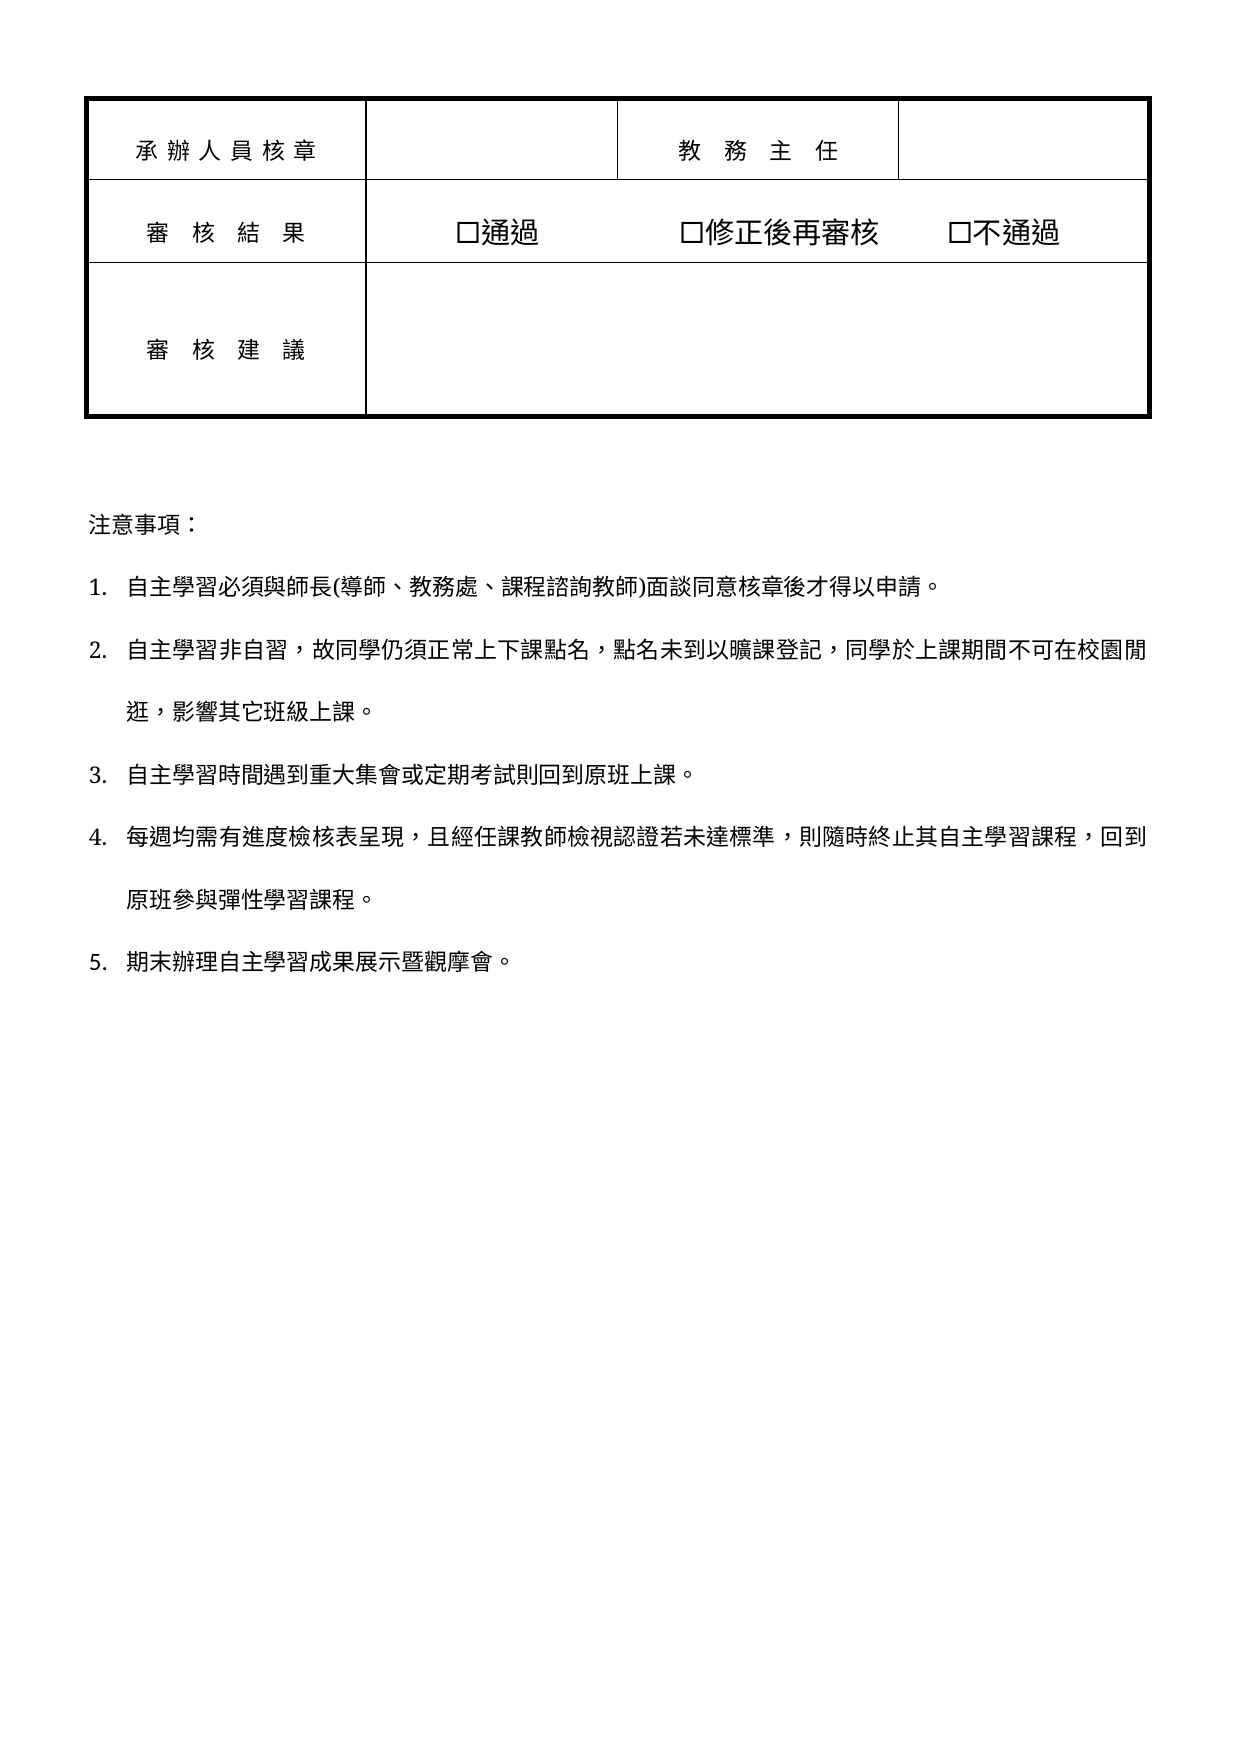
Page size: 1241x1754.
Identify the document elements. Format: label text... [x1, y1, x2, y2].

table_cell [367, 101, 617, 178]
list 自主學習非自習，故同學仍須正常上下課點名，點名未到以曠課登記，同學於上課期間不可在校園閒逛，影響其它班級上課。 [89, 606, 1152, 731]
table_cell 承辦人員核章 [89, 101, 365, 178]
list 自主學習必須與師長(導師、教務處、課程諮詢教師)面談同意核章後才得以申請。 [89, 544, 1152, 606]
table_cell 審核結果 [89, 180, 365, 261]
table_cell [899, 101, 1147, 178]
list 每週均需有進度檢核表呈現，且經任課教師檢視認證若未達標準，則隨時終止其自主學習課程，回到原班參與彈性學習課程。 [89, 794, 1152, 919]
table_cell [367, 263, 1147, 414]
list 期末辦理自主學習成果展示暨觀摩會。 [89, 919, 1152, 981]
list 自主學習時間遇到重大集會或定期考試則回到原班上課。 [89, 731, 1152, 794]
text 注意事項： [89, 481, 1152, 544]
table_cell 教務主任 [618, 101, 898, 178]
table_cell 通過 修正後再審核 不通過 [367, 180, 1147, 261]
table_cell 審核建議 [89, 263, 365, 414]
